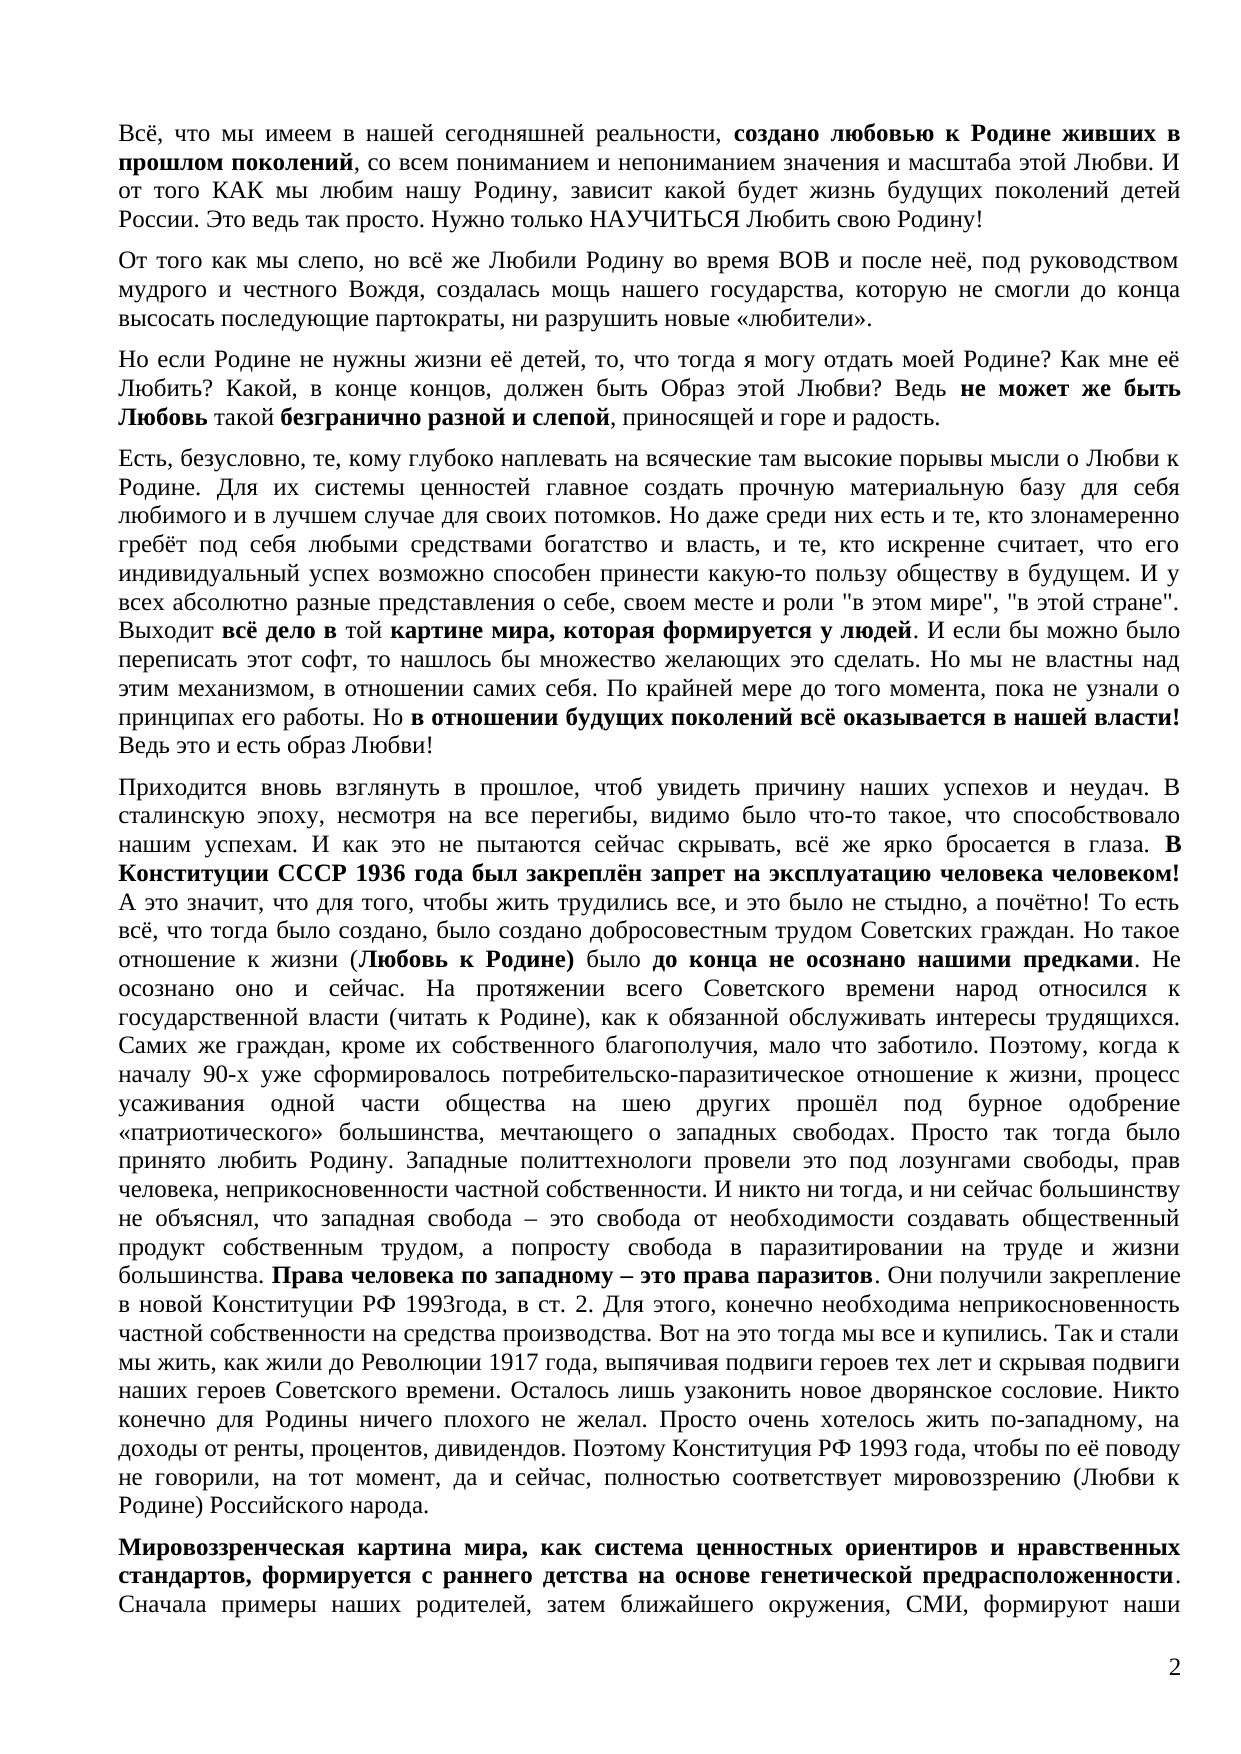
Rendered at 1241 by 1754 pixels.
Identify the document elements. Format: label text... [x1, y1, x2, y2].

text Приходится вновь взглянуть в прошлое, чтоб увидеть причину наших успехов и неудач. В сталинскую эпоху, несмотря на все перегибы, видимо было что-то такое, что способствовало нашим успехам. И как это не пытаются сейчас скрывать, всё же ярко бросается в глаза. В Конституции СССР 1936 года был закреплён запрет на эксплуатацию человека человеком! А это значит, что для того, чтобы жить трудились все, и это было не стыдно, а почётно! То есть всё, что тогда было создано, было создано добросовестным трудом Советских граждан. Но такое отношение к жизни (Любовь к Родине) было до конца не осознано нашими предками. Не осознано оно и сейчас. На протяжении всего Советского времени народ относился к государственной власти (читать к Родине), как к обязанной обслуживать интересы трудящихся. Самих же граждан, кроме их собственного благополучия, мало что заботило. Поэтому, когда к началу 90-х уже сформировалось потребительско-паразитическое отношение к жизни, процесс усаживания одной части общества на шею других прошёл под бурное одобрение «патриотического» большинства, мечтающего о западных свободах. Просто так тогда было принято любить Родину. Западные политтехнологи провели это под лозунгами свободы, прав человека, неприкосновенности частной собственности. И никто ни тогда, и ни сейчас большинству не объяснял, что западная свобода – это свобода от необходимости создавать общественный продукт собственным трудом, а попросту свобода в паразитировании на труде и жизни большинства. Права человека по западному – это права паразитов. Они получили закрепление в новой Конституции РФ 1993года, в ст. 2. Для этого, конечно необходима неприкосновенность частной собственности на средства производства. Вот на это тогда мы все и купились. Так и стали мы жить, как жили до Революции 1917 года, выпячивая подвиги героев тех лет и скрывая подвиги наших героев Советского времени. Осталось лишь узаконить новое дворянское сословие. Никто конечно для Родины ничего плохого не желал. Просто очень хотелось жить по-западному, на доходы от ренты, процентов, дивидендов. Поэтому Конституция РФ 1993 года, чтобы по её поводу не говорили, на тот момент, да и сейчас, полностью соответствует мировоззрению (Любви к Родине) Российского народа. [118, 772, 1181, 1519]
text Всё, что мы имеем в нашей сегодняшней реальности, создано любовью к Родине живших в прошлом поколений, со всем пониманием и непониманием значения и масштаба этой Любви. И от того КАК мы любим нашу Родину, зависит какой будет жизнь будущих поколений детей России. Это ведь так просто. Нужно только НАУЧИТЬСЯ Любить свою Родину! [118, 118, 1181, 233]
text Мировоззренческая картина мира, как система ценностных ориентиров и нравственных стандартов, формируется с раннего детства на основе генетической предрасположенности. Сначала примеры наших родителей, затем ближайшего окружения, СМИ, формируют наши [118, 1532, 1181, 1618]
text Есть, безусловно, те, кому глубоко наплевать на всяческие там высокие порывы мысли о Любви к Родине. Для их системы ценностей главное создать прочную материальную базу для себя любимого и в лучшем случае для своих потомков. Но даже среди них есть и те, кто злонамеренно гребёт под себя любыми средствами богатство и власть, и те, кто искренне считает, что его индивидуальный успех возможно способен принести какую-то пользу обществу в будущем. И у всех абсолютно разные представления о себе, своем месте и роли "в этом мире", "в этой стране". Выходит всё дело в той картине мира, которая формируется у людей. И если бы можно было переписать этот софт, то нашлось бы множество желающих это сделать. Но мы не властны над этим механизмом, в отношении самих себя. По крайней мере до того момента, пока не узнали о принципах его работы. Но в отношении будущих поколений всё оказывается в нашей власти! Ведь это и есть образ Любви! [118, 443, 1181, 759]
text Но если Родине не нужны жизни её детей, то, что тогда я могу отдать моей Родине? Как мне её Любить? Какой, в конце концов, должен быть Образ этой Любви? Ведь не может же быть Любовь такой безгранично разной и слепой, приносящей и горе и радость. [118, 344, 1181, 431]
text От того как мы слепо, но всё же Любили Родину во время ВОВ и после неё, под руководством мудрого и честного Вождя, создалась мощь нашего государства, которую не смогли до конца высосать последующие партократы, ни разрушить новые «любители». [118, 246, 1181, 332]
